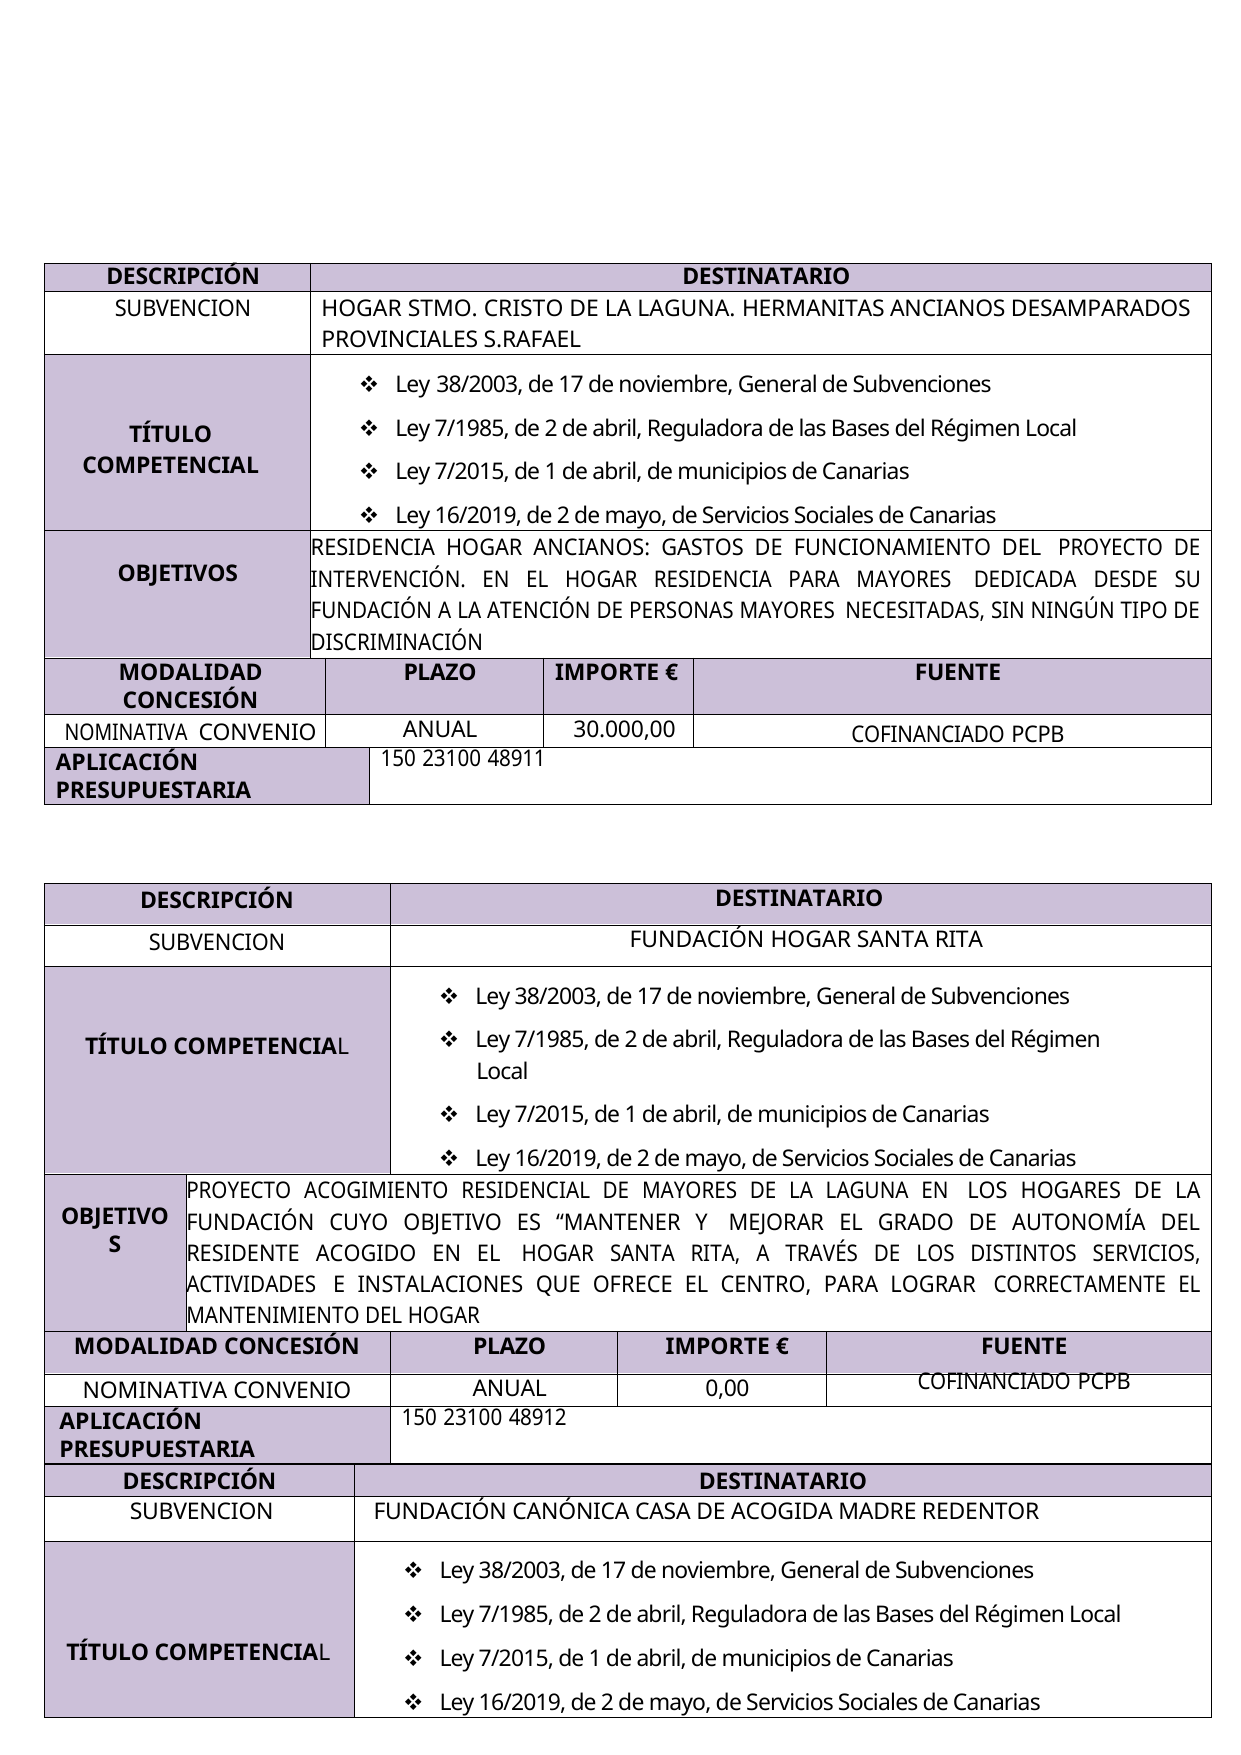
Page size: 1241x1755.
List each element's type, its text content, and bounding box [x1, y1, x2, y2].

table_cell IMPORTE € [618, 1332, 826, 1373]
table_cell 0,00 [618, 1375, 826, 1406]
table_cell 30.000,00 [544, 715, 693, 747]
table_cell NOMINATIVA CONVENIO [45, 715, 325, 747]
table_cell APLICACIÓN PRESUPUESTARIA [45, 748, 369, 804]
table_cell FUENTE [827, 1332, 1211, 1373]
table_cell TÍTULO COMPETENCIAL [45, 355, 310, 530]
table_cell 150 23100 48911 [370, 748, 1211, 804]
table_header DESCRIPCIÓN [45, 264, 310, 291]
table_header DESCRIPCIÓN [45, 1465, 354, 1496]
table_header DESTINATARIO [391, 884, 1211, 924]
table_cell FUNDACIÓN CANÓNICA CASA DE ACOGIDA MADRE REDENTOR [355, 1497, 1211, 1541]
table_cell SUBVENCION [45, 292, 310, 354]
table_cell Ley 38/2003, de 17 de noviembre, General de Subvenciones Ley 7/1985, de 2 de abril, Reguladora de las Bases del Régimen Local Ley 7/2015, de 1 de abril, de municipios de Canarias Ley 16/2019, de 2 de mayo, de Servicios Sociales de Canarias [311, 355, 1211, 530]
table_cell SUBVENCION [45, 1497, 354, 1541]
table_cell 150 23100 48912 [391, 1407, 1211, 1463]
table_cell MODALIDAD CONCESIÓN [45, 1332, 390, 1373]
table_header DESTINATARIO [311, 264, 1211, 291]
table_cell IMPORTE € [544, 659, 693, 714]
table_cell TÍTULO COMPETENCIAL [45, 967, 390, 1173]
table_cell MODALIDAD CONCESIÓN [45, 659, 325, 714]
table_cell HOGAR STMO. CRISTO DE LA LAGUNA. HERMANITAS ANCIANOS DESAMPARADOS PROVINCIALES S.RAFAEL [311, 292, 1211, 354]
table_cell SUBVENCION [45, 926, 390, 966]
table_cell COFINANCIADO PCPB [827, 1375, 1211, 1406]
table_cell OBJETIVOS [45, 1175, 186, 1331]
table_cell Ley 38/2003, de 17 de noviembre, General de Subvenciones Ley 7/1985, de 2 de abril, Reguladora de las Bases del Régimen Local Ley 7/2015, de 1 de abril, de municipios de Canarias Ley 16/2019, de 2 de mayo, de Servicios Sociales de Canarias [391, 967, 1211, 1173]
table_cell PLAZO [326, 659, 543, 714]
table_cell APLICACIÓN PRESUPUESTARIA [45, 1407, 390, 1463]
table_cell RESIDENCIA HOGAR ANCIANOS: GASTOS DE FUNCIONAMIENTO DEL PROYECTO DE INTERVENCIÓN. EN EL HOGAR RESIDENCIA PARA MAYORES DEDICADA DESDE SU FUNDACIÓN A LA ATENCIÓN DE PERSONAS MAYORES NECESITADAS, SIN NINGÚN TIPO DE DISCRIMINACIÓN [311, 531, 1211, 657]
table_cell OBJETIVOS [45, 531, 310, 657]
table_header DESTINATARIO [355, 1465, 1211, 1496]
table_cell ANUAL [326, 715, 543, 747]
table_cell PROYECTO ACOGIMIENTO RESIDENCIAL DE MAYORES DE LA LAGUNA EN LOS HOGARES DE LA FUNDACIÓN CUYO OBJETIVO ES “MANTENER Y MEJORAR EL GRADO DE AUTONOMÍA DEL RESIDENTE ACOGIDO EN EL HOGAR SANTA RITA, A TRAVÉS DE LOS DISTINTOS SERVICIOS, ACTIVIDADES E INSTALACIONES QUE OFRECE EL CENTRO, PARA LOGRAR CORRECTAMENTE EL MANTENIMIENTO DEL HOGAR [187, 1175, 1211, 1331]
table_cell FUNDACIÓN HOGAR SANTA RITA [391, 926, 1211, 966]
table_cell COFINANCIADO PCPB [694, 715, 1211, 747]
table_cell Ley 38/2003, de 17 de noviembre, General de Subvenciones Ley 7/1985, de 2 de abril, Reguladora de las Bases del Régimen Local Ley 7/2015, de 1 de abril, de municipios de Canarias Ley 16/2019, de 2 de mayo, de Servicios Sociales de Canarias [355, 1542, 1211, 1717]
table_cell NOMINATIVA CONVENIO [45, 1375, 390, 1406]
table_cell TÍTULO COMPETENCIAL [45, 1542, 354, 1717]
table_header DESCRIPCIÓN [45, 884, 390, 924]
table_cell FUENTE [694, 659, 1211, 714]
table_cell ANUAL [391, 1375, 617, 1406]
table_cell PLAZO [391, 1332, 617, 1373]
